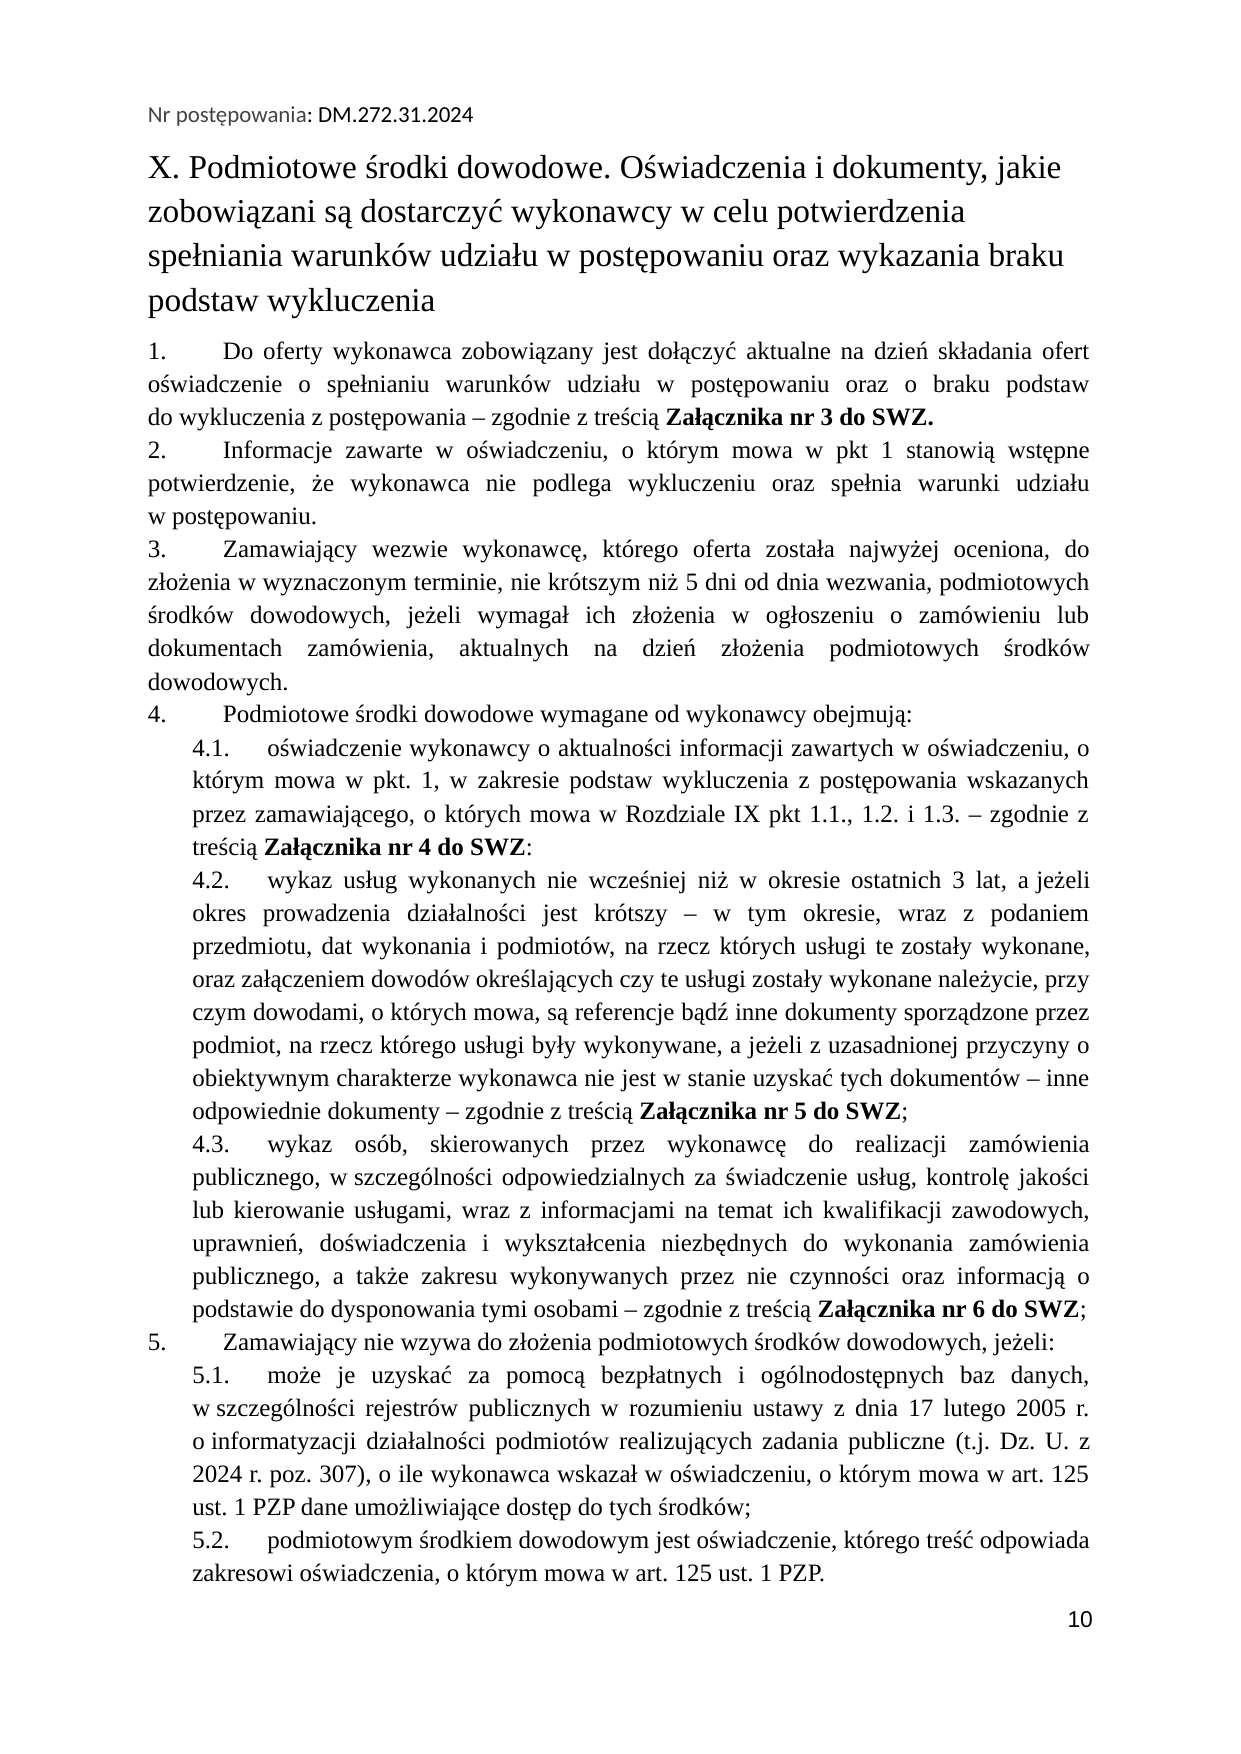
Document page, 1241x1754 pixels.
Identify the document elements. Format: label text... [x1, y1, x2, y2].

list Informacje zawarte w oświadczeniu, o którym mowa w pkt 1 stanowią wstępne potwierdzenie, że wykonawca nie podlega wykluczeniu oraz spełnia warunki udziału w postępowaniu. [148, 435, 1090, 530]
list Do oferty wykonawca zobowiązany jest dołączyć aktualne na dzień składania ofert oświadczenie o spełnianiu warunków udziału w postępowaniu oraz o braku podstaw do wykluczenia z postępowania – zgodnie z treścią Załącznika nr 3 do SWZ. [148, 336, 1090, 431]
list Zamawiający wezwie wykonawcę, którego oferta została najwyżej oceniona, do złożenia w wyznaczonym terminie, nie krótszym niż 5 dni od dnia wezwania, podmiotowych środków dowodowych, jeżeli wymagał ich złożenia w ogłoszeniu o zamówieniu lub dokumentach zamówienia, aktualnych na dzień złożenia podmiotowych środków dowodowych. [148, 534, 1090, 695]
list wykaz usług wykonanych nie wcześniej niż w okresie ostatnich 3 lat, a jeżeli okres prowadzenia działalności jest krótszy – w tym okresie, wraz z podaniem przedmiotu, dat wykonania i podmiotów, na rzecz których usługi te zostały wykonane, oraz załączeniem dowodów określających czy te usługi zostały wykonane należycie, przy czym dowodami, o których mowa, są referencje bądź inne dokumenty sporządzone przez podmiot, na rzecz którego usługi były wykonywane, a jeżeli z uzasadnionej przyczyny o obiektywnym charakterze wykonawca nie jest w stanie uzyskać tych dokumentów – inne odpowiednie dokumenty – zgodnie z treścią Załącznika nr 5 do SWZ; [192, 865, 1090, 1124]
list oświadczenie wykonawcy o aktualności informacji zawartych w oświadczeniu, o którym mowa w pkt. 1, w zakresie podstaw wykluczenia z postępowania wskazanych przez zamawiającego, o których mowa w Rozdziale IX pkt 1.1., 1.2. i 1.3. – zgodnie z treścią Załącznika nr 4 do SWZ: [192, 733, 1090, 860]
list wykaz osób, skierowanych przez wykonawcę do realizacji zamówienia publicznego, w szczególności odpowiedzialnych za świadczenie usług, kontrolę jakości lub kierowanie usługami, wraz z informacjami na temat ich kwalifikacji zawodowych, uprawnień, doświadczenia i wykształcenia niezbędnych do wykonania zamówienia publicznego, a także zakresu wykonywanych przez nie czynności oraz informacją o podstawie do dysponowania tymi osobami – zgodnie z treścią Załącznika nr 6 do SWZ; [192, 1129, 1090, 1323]
list Zamawiający nie wzywa do złożenia podmiotowych środków dowodowych, jeżeli: [148, 1327, 1090, 1356]
list może je uzyskać za pomocą bezpłatnych i ogólnodostępnych baz danych, w szczególności rejestrów publicznych w rozumieniu ustawy z dnia 17 lutego 2005 r. o informatyzacji działalności podmiotów realizujących zadania publiczne (t.j. Dz. U. z 2024 r. poz. 307), o ile wykonawca wskazał w oświadczeniu, o którym mowa w art. 125 ust. 1 PZP dane umożliwiające dostęp do tych środków; [192, 1360, 1090, 1521]
list Podmiotowe środki dowodowe wymagane od wykonawcy obejmują: [148, 699, 1090, 728]
subtitle X. Podmiotowe środki dowodowe. Oświadczenia i dokumenty, jakie zobowiązani są dostarczyć wykonawcy w celu potwierdzenia spełniania warunków udziału w postępowaniu oraz wykazania braku podstaw wykluczenia [148, 148, 1093, 318]
list podmiotowym środkiem dowodowym jest oświadczenie, którego treść odpowiada zakresowi oświadczenia, o którym mowa w art. 125 ust. 1 PZP. [192, 1525, 1090, 1587]
